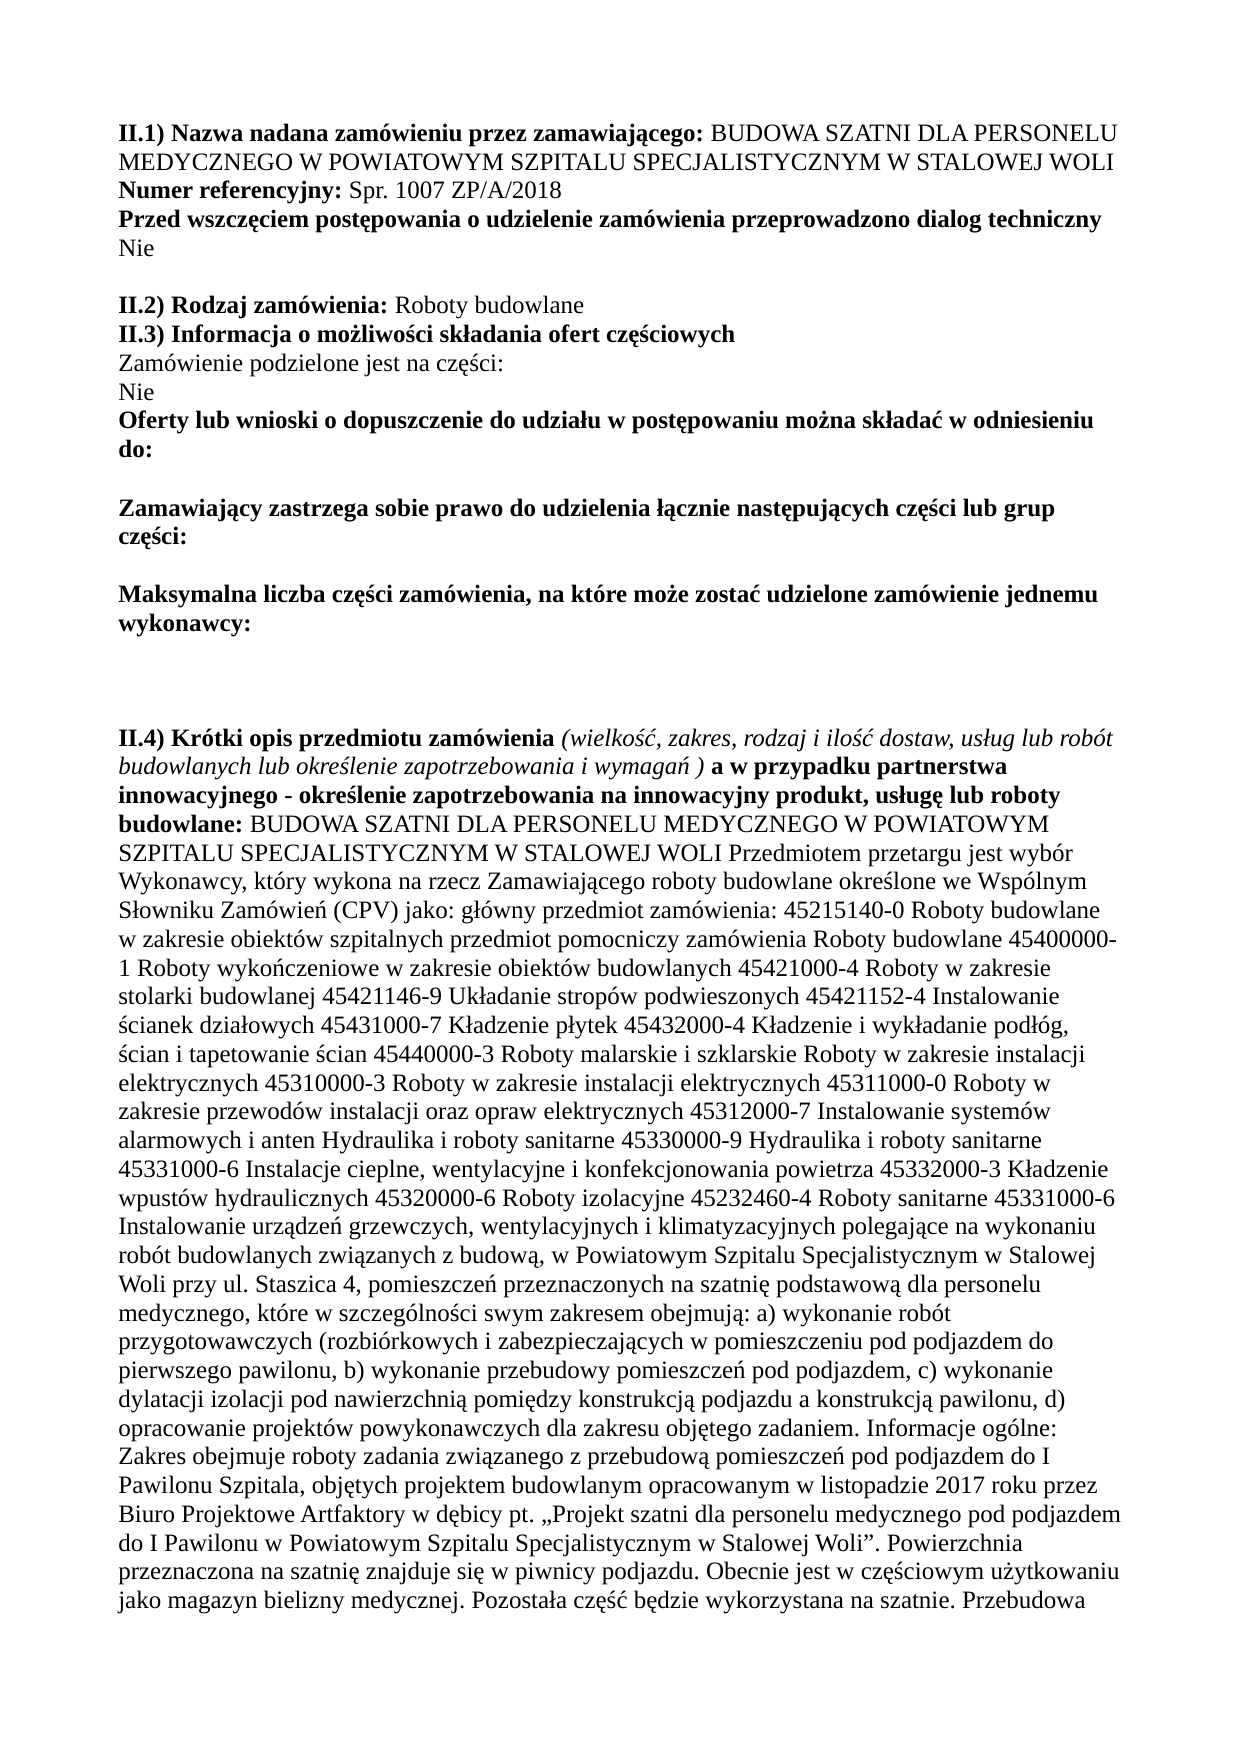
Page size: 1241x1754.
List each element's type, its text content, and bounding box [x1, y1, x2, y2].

text II.2) Rodzaj zamówienia: Roboty budowlane II.3) Informacja o możliwości składania ofert częściowych Zamówienie podzielone jest na części: [118, 262, 1122, 377]
text II.1) Nazwa nadana zamówieniu przez zamawiającego: BUDOWA SZATNI DLA PERSONELU MEDYCZNEGO W POWIATOWYM SZPITALU SPECJALISTYCZNYM W STALOWEJ WOLI Numer referencyjny: Spr. 1007 ZP/A/2018 Przed wszczęciem postępowania o udzielenie zamówienia przeprowadzono dialog techniczny [118, 118, 1122, 233]
text Nie [118, 233, 1122, 262]
text Zamawiający zastrzega sobie prawo do udzielenia łącznie następujących części lub grup części: Maksymalna liczba części zamówienia, na które może zostać udzielone zamówienie jednemu wykonawcy: II.4) Krótki opis przedmiotu zamówienia (wielkość, zakres, rodzaj i ilość dostaw, usług lub robót budowlanych lub określenie zapotrzebowania i wymagań ) a w przypadku partnerstwa innowacyjnego - określenie zapotrzebowania na innowacyjny produkt, usługę lub roboty budowlane: BUDOWA SZATNI DLA PERSONELU MEDYCZNEGO W POWIATOWYM SZPITALU SPECJALISTYCZNYM W STALOWEJ WOLI Przedmiotem przetargu jest wybór Wykonawcy, który wykona na rzecz Zamawiającego roboty budowlane określone we Wspólnym Słowniku Zamówień (CPV) jako: główny przedmiot zamówienia: 45215140-0 Roboty budowlane w zakresie obiektów szpitalnych przedmiot pomocniczy zamówienia Roboty budowlane 45400000-1 Roboty wykończeniowe w zakresie obiektów budowlanych 45421000-4 Roboty w zakresie stolarki budowlanej 45421146-9 Układanie stropów podwieszonych 45421152-4 Instalowanie ścianek działowych 45431000-7 Kładzenie płytek 45432000-4 Kładzenie i wykładanie podłóg, ścian i tapetowanie ścian 45440000-3 Roboty malarskie i szklarskie Roboty w zakresie instalacji elektrycznych 45310000-3 Roboty w zakresie instalacji elektrycznych 45311000-0 Roboty w zakresie przewodów instalacji oraz opraw elektrycznych 45312000-7 Instalowanie systemów alarmowych i anten Hydraulika i roboty sanitarne 45330000-9 Hydraulika i roboty sanitarne 45331000-6 Instalacje cieplne, wentylacyjne i konfekcjonowania powietrza 45332000-3 Kładzenie wpustów hydraulicznych 45320000-6 Roboty izolacyjne 45232460-4 Roboty sanitarne 45331000-6 Instalowanie urządzeń grzewczych, wentylacyjnych i klimatyzacyjnych polegające na wykonaniu robót budowlanych związanych z budową, w Powiatowym Szpitalu Specjalistycznym w Stalowej Woli przy ul. Staszica 4, pomieszczeń przeznaczonych na szatnię podstawową dla personelu medycznego, które w szczególności swym zakresem obejmują: a) wykonanie robót przygotowawczych (rozbiórkowych i zabezpieczających w pomieszczeniu pod podjazdem do pierwszego pawilonu, b) wykonanie przebudowy pomieszczeń pod podjazdem, c) wykonanie dylatacji izolacji pod nawierzchnią pomiędzy konstrukcją podjazdu a konstrukcją pawilonu, d) opracowanie projektów powykonawczych dla zakresu objętego zadaniem. Informacje ogólne: Zakres obejmuje roboty zadania związanego z przebudową pomieszczeń pod podjazdem do I Pawilonu Szpitala, objętych projektem budowlanym opracowanym w listopadzie 2017 roku przez Biuro Projektowe Artfaktory w dębicy pt. „Projekt szatni dla personelu medycznego pod podjazdem do I Pawilonu w Powiatowym Szpitalu Specjalistycznym w Stalowej Woli”. Powierzchnia przeznaczona na szatnię znajduje się w piwnicy podjazdu. Obecnie jest w częściowym użytkowaniu jako magazyn bielizny medycznej. Pozostała część będzie wykorzystana na szatnie. Przebudowa [118, 493, 1122, 1614]
text Nie Oferty lub wnioski o dopuszczenie do udziału w postępowaniu można składać w odniesieniu do: [118, 377, 1122, 463]
